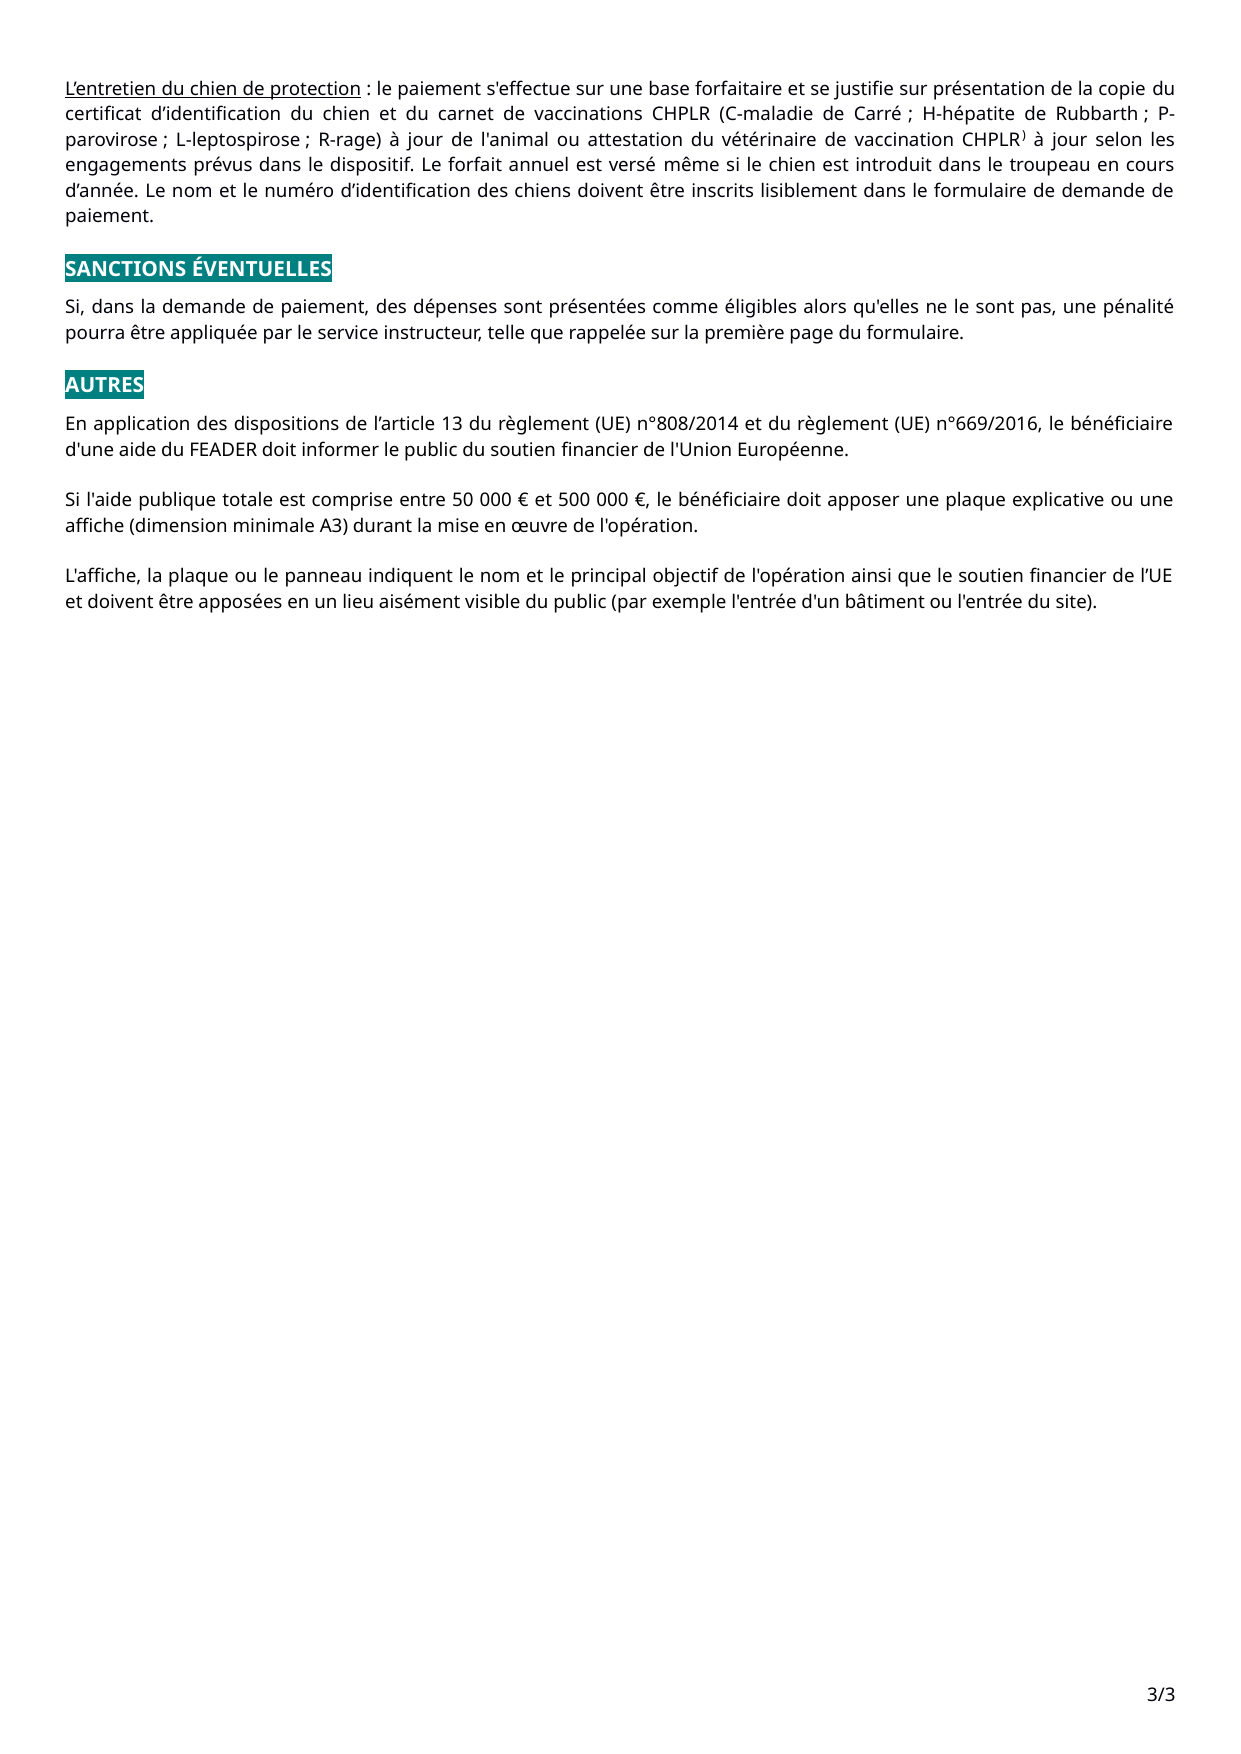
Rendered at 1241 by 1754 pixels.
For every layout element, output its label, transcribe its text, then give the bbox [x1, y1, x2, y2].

text En application des dispositions de l’article 13 du règlement (UE) n°808/2014 et du règlement (UE) n°669/2016, le bénéficiaire d'une aide du FEADER doit informer le public du soutien financier de l'Union Européenne. [65, 411, 1175, 462]
text Si l'aide publique totale est comprise entre 50 000 € et 500 000 €, le bénéficiaire doit apposer une plaque explicative ou une affiche (dimension minimale A3) durant la mise en œuvre de l'opération. [65, 487, 1175, 538]
text sanctions éventuelles [65, 254, 1175, 282]
text L'affiche, la plaque ou le panneau indiquent le nom et le principal objectif de l'opération ainsi que le soutien financier de l’UE et doivent être apposées en un lieu aisément visible du public (par exemple l'entrée d'un bâtiment ou l'entrée du site). [65, 563, 1175, 614]
text Si, dans la demande de paiement, des dépenses sont présentées comme éligibles alors qu'elles ne le sont pas, une pénalité pourra être appliquée par le service instructeur, telle que rappelée sur la première page du formulaire. [65, 294, 1175, 345]
text Autres [65, 370, 1175, 399]
text L’entretien du chien de protection : le paiement s'effectue sur une base forfaitaire et se justifie sur présentation de la copie du certificat d’identification du chien et du carnet de vaccinations CHPLR (C-maladie de Carré ; H-hépatite de Rubbarth ; P-parovirose ; L-leptospirose ; R-rage) à jour de l'animal ou attestation du vétérinaire de vaccination CHPLR) à jour selon les engagements prévus dans le dispositif. Le forfait annuel est versé même si le chien est introduit dans le troupeau en cours d’année. Le nom et le numéro d’identification des chiens doivent être inscrits lisiblement dans le formulaire de demande de paiement. [65, 75, 1175, 228]
